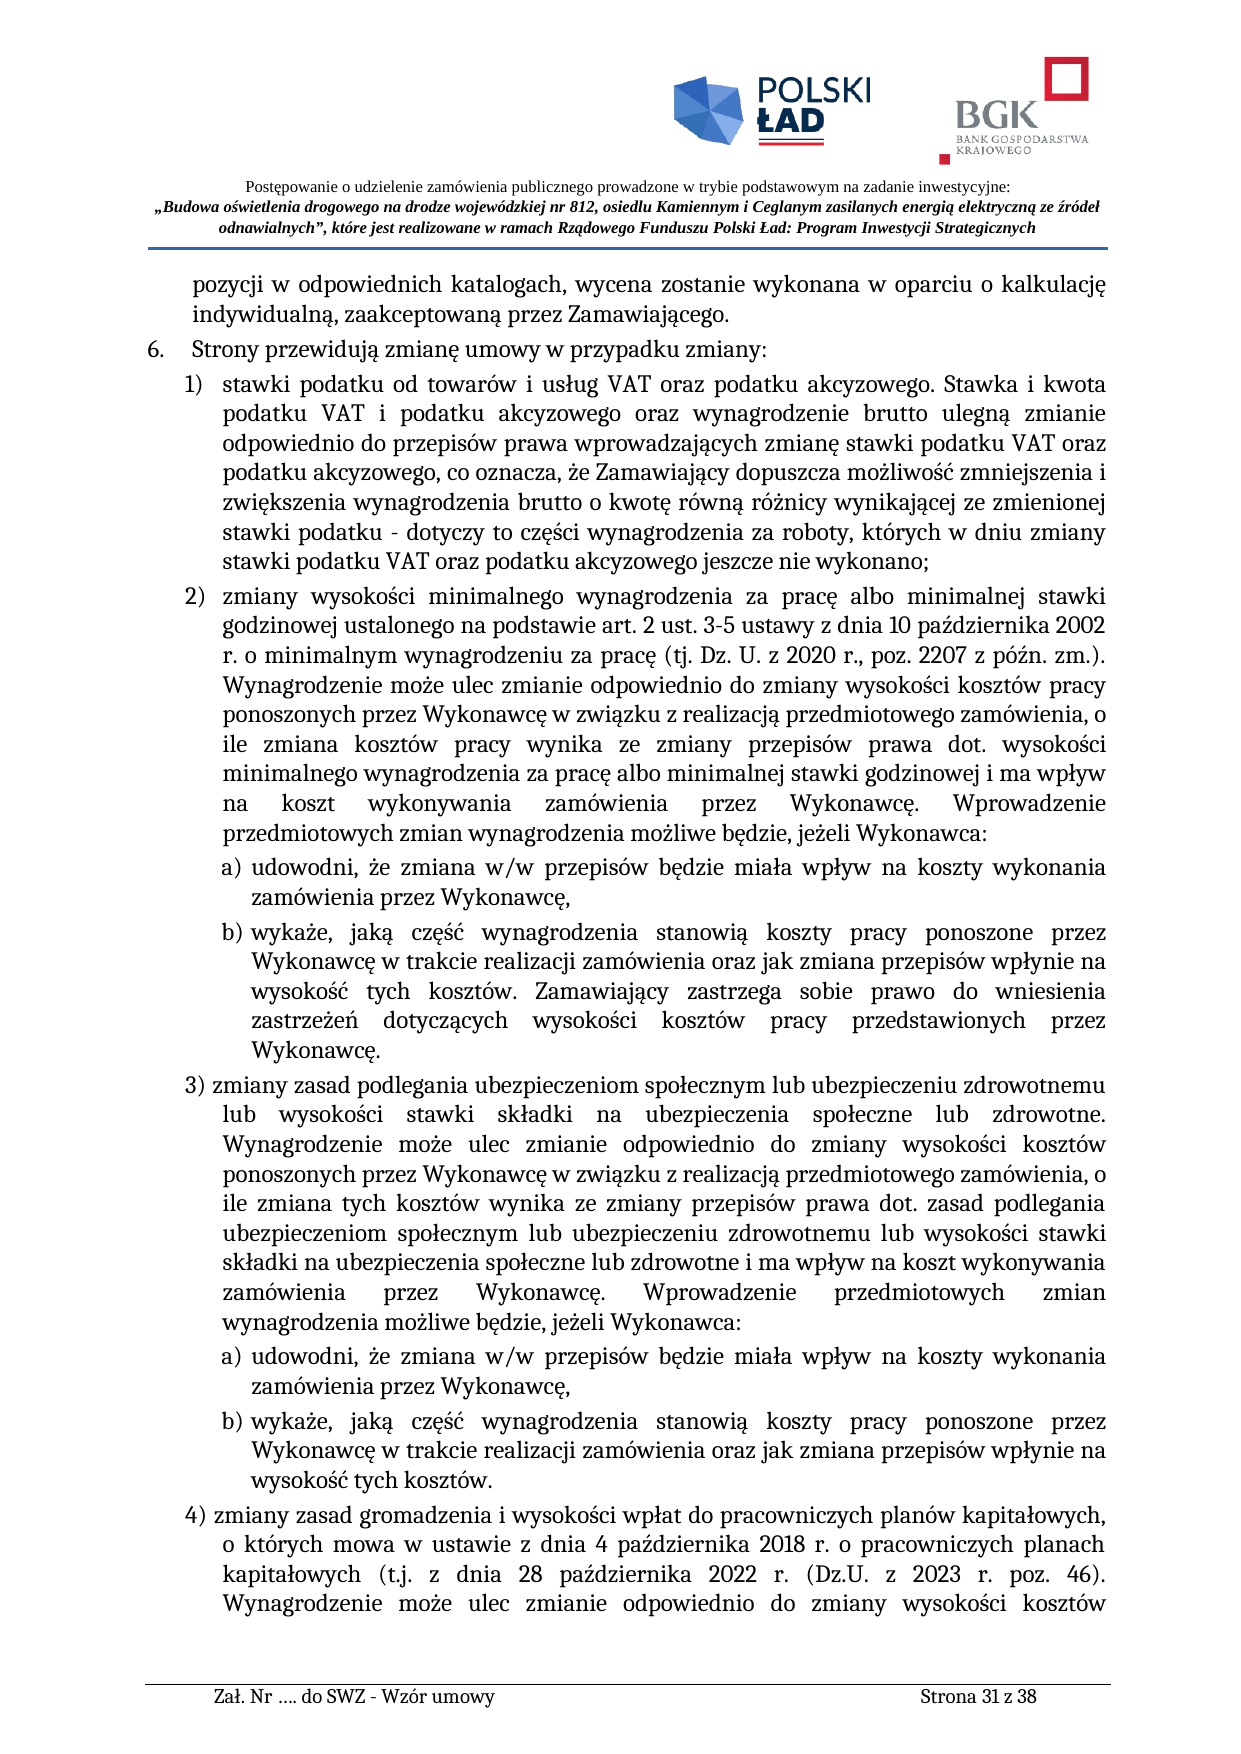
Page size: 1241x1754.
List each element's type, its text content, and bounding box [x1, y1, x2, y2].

list udowodni, że zmiana w/w przepisów będzie miała wpływ na koszty wykonania zamówienia przez Wykonawcę, [221, 853, 1107, 912]
list Strony przewidują zmianę umowy w przypadku zmiany: [147, 335, 1107, 363]
list wykaże, jaką część wynagrodzenia stanowią koszty pracy ponoszone przez Wykonawcę w trakcie realizacji zamówienia oraz jak zmiana przepisów wpłynie na wysokość tych kosztów. [221, 1407, 1107, 1494]
list zmiany wysokości minimalnego wynagrodzenia za pracę albo minimalnej stawki godzinowej ustalonego na podstawie art. 2 ust. 3-5 ustawy z dnia 10 października 2002 r. o minimalnym wynagrodzeniu za pracę (tj. Dz. U. z 2020 r., poz. 2207 z późn. zm.). Wynagrodzenie może ulec zmianie odpowiednio do zmiany wysokości kosztów pracy ponoszonych przez Wykonawcę w związku z realizacją przedmiotowego zamówienia, o ile zmiana kosztów pracy wynika ze zmiany przepisów prawa dot. wysokości minimalnego wynagrodzenia za pracę albo minimalnej stawki godzinowej i ma wpływ na koszt wykonywania zamówienia przez Wykonawcę. Wprowadzenie przedmiotowych zmian wynagrodzenia możliwe będzie, jeżeli Wykonawca: [185, 582, 1107, 847]
list udowodni, że zmiana w/w przepisów będzie miała wpływ na koszty wykonania zamówienia przez Wykonawcę, [221, 1342, 1107, 1401]
picture [923, 44, 1109, 175]
text 4) zmiany zasad gromadzenia i wysokości wpłat do pracowniczych planów kapitałowych, o których mowa w ustawie z dnia 4 października 2018 r. o pracowniczych planach kapitałowych (t.j. z dnia 28 października 2022 r. (Dz.U. z 2023 r. poz. 46). Wynagrodzenie może ulec zmianie odpowiednio do zmiany wysokości kosztów [185, 1501, 1107, 1618]
text 3) zmiany zasad podlegania ubezpieczeniom społecznym lub ubezpieczeniu zdrowotnemu lub wysokości stawki składki na ubezpieczenia społeczne lub zdrowotne. Wynagrodzenie może ulec zmianie odpowiednio do zmiany wysokości kosztów ponoszonych przez Wykonawcę w związku z realizacją przedmiotowego zamówienia, o ile zmiana tych kosztów wynika ze zmiany przepisów prawa dot. zasad podlegania ubezpieczeniom społecznym lub ubezpieczeniu zdrowotnemu lub wysokości stawki składki na ubezpieczenia społeczne lub zdrowotne i ma wpływ na koszt wykonywania zamówienia przez Wykonawcę. Wprowadzenie przedmiotowych zmian wynagrodzenia możliwe będzie, jeżeli Wykonawca: [185, 1071, 1107, 1336]
list stawki podatku od towarów i usług VAT oraz podatku akcyzowego. Stawka i kwota podatku VAT i podatku akcyzowego oraz wynagrodzenie brutto ulegną zmianie odpowiednio do przepisów prawa wprowadzających zmianę stawki podatku VAT oraz podatku akcyzowego, co oznacza, że Zamawiający dopuszcza możliwość zmniejszenia i zwiększenia wynagrodzenia brutto o kwotę równą różnicy wynikającej ze zmienionej stawki podatku - dotyczy to części wynagrodzenia za roboty, których w dniu zmiany stawki podatku VAT oraz podatku akcyzowego jeszcze nie wykonano; [185, 369, 1107, 576]
list wykaże, jaką część wynagrodzenia stanowią koszty pracy ponoszone przez Wykonawcę w trakcie realizacji zamówienia oraz jak zmiana przepisów wpłynie na wysokość tych kosztów. Zamawiający zastrzega sobie prawo do wniesienia zastrzeżeń dotyczących wysokości kosztów pracy przedstawionych przez Wykonawcę. [221, 918, 1107, 1065]
list pozycji w odpowiednich katalogach, wycena zostanie wykonana w oparciu o kalkulację indywidualną, zaakceptowaną przez Zamawiającego. [147, 270, 1107, 329]
picture [662, 44, 895, 175]
